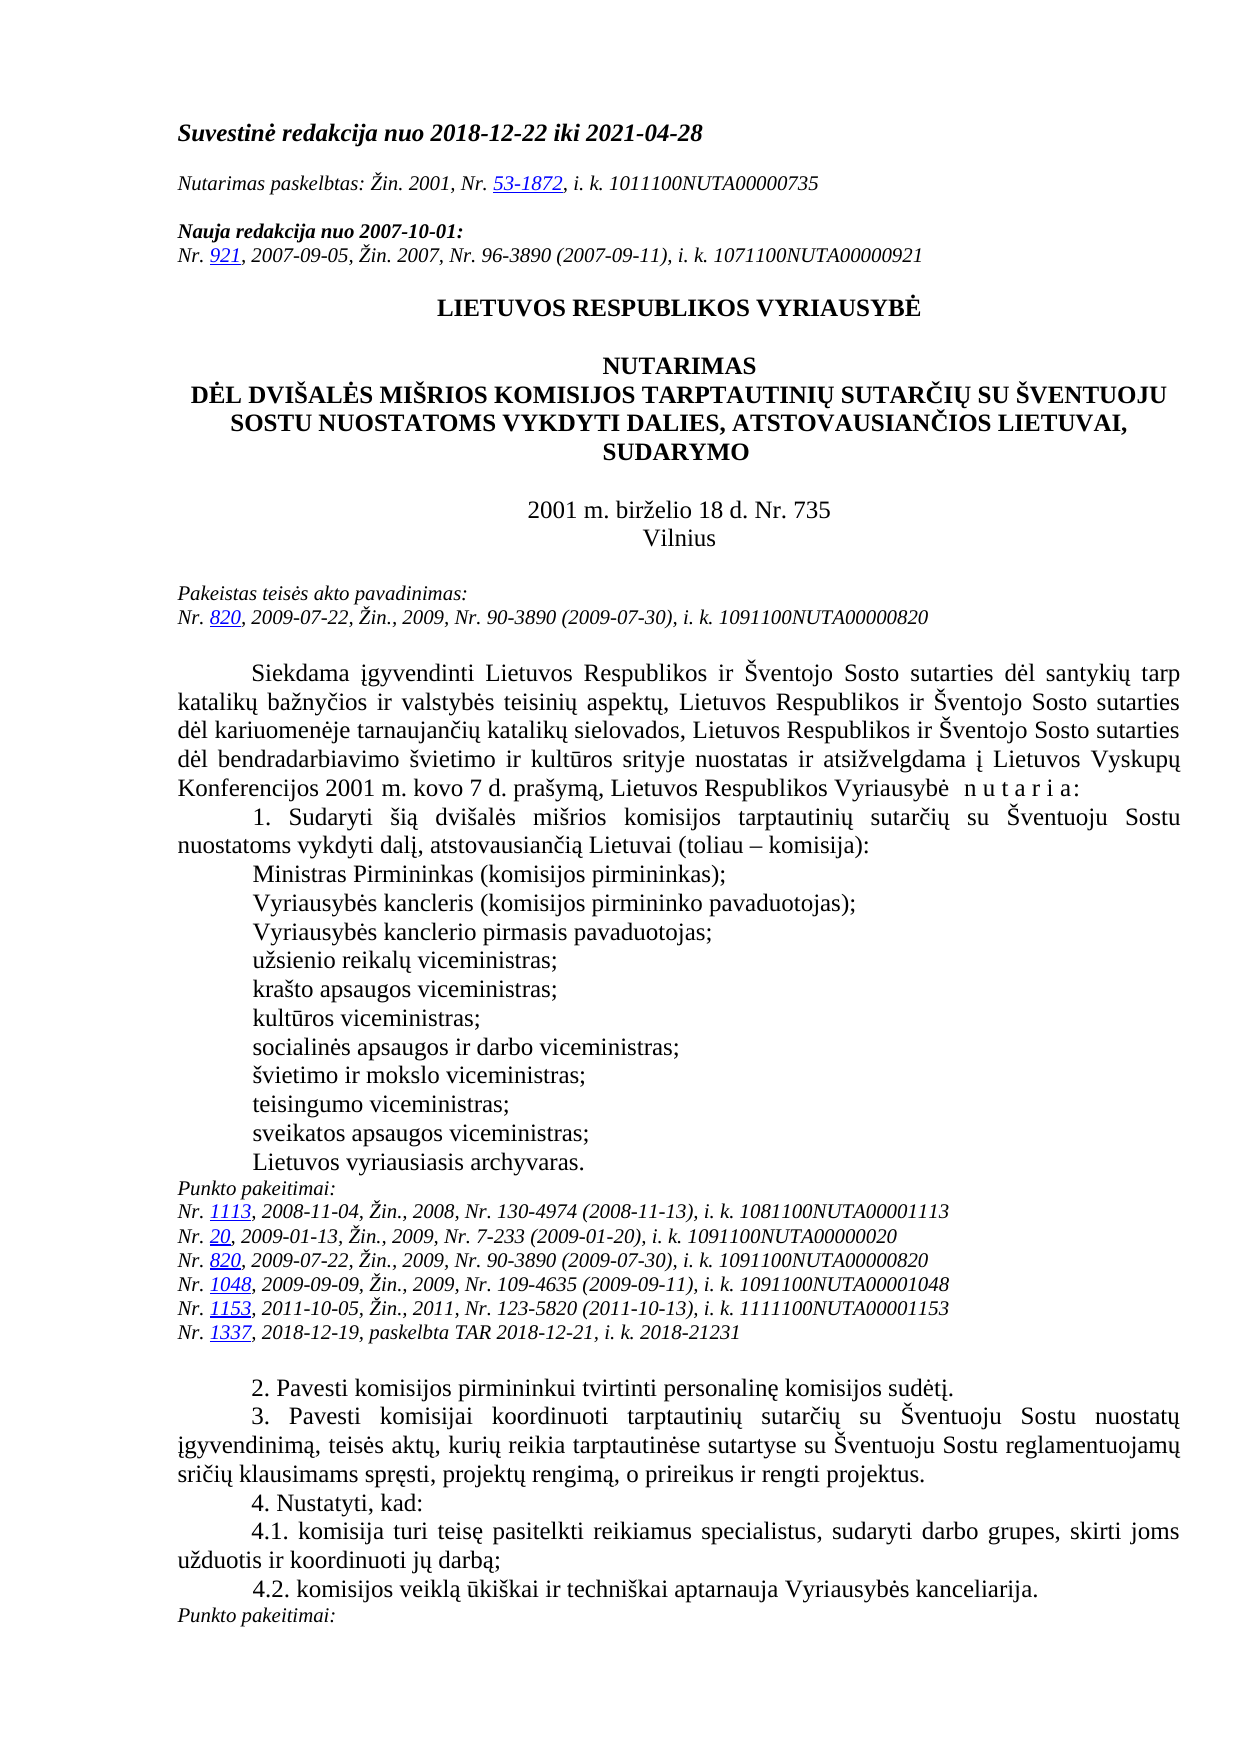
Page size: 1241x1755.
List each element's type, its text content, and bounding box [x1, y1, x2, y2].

text Nr. 921, 2007-09-05, Žin. 2007, Nr. 96-3890 (2007-09-11), i. k. 1071100NUTA00000921 [177, 243, 1181, 267]
text Lietuvos vyriausiasis archyvaras. [177, 1147, 1181, 1175]
text 1. Sudaryti šią dvišalės mišrios komisijos tarptautinių sutarčių su Šventuoju Sostu nuostatoms vykdyti dalį, atstovausiančią Lietuvai (toliau – komisija): [177, 802, 1181, 859]
text 4. Nustatyti, kad: [177, 1488, 1181, 1516]
text 3. Pavesti komisijai koordinuoti tarptautinių sutarčių su Šventuoju Sostu nuostatų įgyvendinimą, teisės aktų, kurių reikia tarptautinėse sutartyse su Šventuoju Sostu reglamentuojamų sričių klausimams spręsti, projektų rengimą, o prireikus ir rengti projektus. [177, 1401, 1181, 1488]
text socialinės apsaugos ir darbo viceministras; [177, 1032, 1181, 1060]
text kultūros viceministras; [177, 1003, 1181, 1032]
text Nr. 1153, 2011-10-05, Žin., 2011, Nr. 123-5820 (2011-10-13), i. k. 1111100NUTA00001153 [177, 1296, 1181, 1320]
text Punkto pakeitimai: [177, 1603, 1181, 1627]
text Nr. 820, 2009-07-22, Žin., 2009, Nr. 90-3890 (2009-07-30), i. k. 1091100NUTA00000820 [177, 605, 1181, 629]
text sveikatos apsaugos viceministras; [177, 1118, 1181, 1147]
text Ministras Pirmininkas (komisijos pirmininkas); [177, 859, 1181, 888]
text Nauja redakcija nuo 2007-10-01: [177, 219, 1181, 243]
text LIETUVOS RESPUBLIKOS VYRIAUSYBĖ [177, 293, 1181, 322]
text Nr. 820, 2009-07-22, Žin., 2009, Nr. 90-3890 (2009-07-30), i. k. 1091100NUTA00000820 [177, 1248, 1181, 1272]
text DĖL DVIŠALĖS MIŠRIOS KOMISIJOS TARPTAUTINIŲ SUTARČIŲ SU ŠVENTUOJU SOSTU NUOSTATOMS VYKDYTI DALIES, ATSTOVAUSIANČIOS LIETUVAI, SUDARYMO [177, 380, 1181, 466]
text Vyriausybės kancleris (komisijos pirmininko pavaduotojas); [177, 888, 1181, 917]
text Nutarimas paskelbtas: Žin. 2001, Nr. 53-1872, i. k. 1011100NUTA00000735 [177, 171, 1181, 195]
text Nr. 1113, 2008-11-04, Žin., 2008, Nr. 130-4974 (2008-11-13), i. k. 1081100NUTA00001113 [177, 1199, 1181, 1223]
text švietimo ir mokslo viceministras; [177, 1060, 1181, 1089]
text krašto apsaugos viceministras; [177, 974, 1181, 1003]
text Nr. 1048, 2009-09-09, Žin., 2009, Nr. 109-4635 (2009-09-11), i. k. 1091100NUTA00001048 [177, 1272, 1181, 1296]
text užsienio reikalų viceministras; [177, 945, 1181, 974]
text Nr. 20, 2009-01-13, Žin., 2009, Nr. 7-233 (2009-01-20), i. k. 1091100NUTA00000020 [177, 1223, 1181, 1248]
text Siekdama įgyvendinti Lietuvos Respublikos ir Šventojo Sosto sutarties dėl santykių tarp katalikų bažnyčios ir valstybės teisinių aspektų, Lietuvos Respublikos ir Šventojo Sosto sutarties dėl kariuomenėje tarnaujančių katalikų sielovados, Lietuvos Respublikos ir Šventojo Sosto sutarties dėl bendradarbiavimo švietimo ir kultūros srityje nuostatas ir atsižvelgdama į Lietuvos Vyskupų Konferencijos 2001 m. kovo 7 d. prašymą, Lietuvos Respublikos Vyriausybė nutaria: [177, 658, 1181, 802]
text Punkto pakeitimai: [177, 1175, 1181, 1199]
text teisingumo viceministras; [177, 1089, 1181, 1118]
text 4.1. komisija turi teisę pasitelkti reikiamus specialistus, sudaryti darbo grupes, skirti joms užduotis ir koordinuoti jų darbą; [177, 1516, 1181, 1574]
text Vilnius [177, 523, 1181, 552]
text 2001 m. birželio 18 d. Nr. 735 [177, 495, 1181, 523]
text Nr. 1337, 2018-12-19, paskelbta TAR 2018-12-21, i. k. 2018-21231 [177, 1320, 1181, 1344]
text Suvestinė redakcija nuo 2018-12-22 iki 2021-04-28 [177, 118, 1181, 147]
text 2. Pavesti komisijos pirmininkui tvirtinti personalinę komisijos sudėtį. [177, 1373, 1181, 1401]
text NUTARIMAS [177, 351, 1181, 380]
text Vyriausybės kanclerio pirmasis pavaduotojas; [177, 917, 1181, 945]
text 4.2. komisijos veiklą ūkiškai ir techniškai aptarnauja Vyriausybės kanceliarija. [177, 1574, 1181, 1603]
text Pakeistas teisės akto pavadinimas: [177, 581, 1181, 605]
